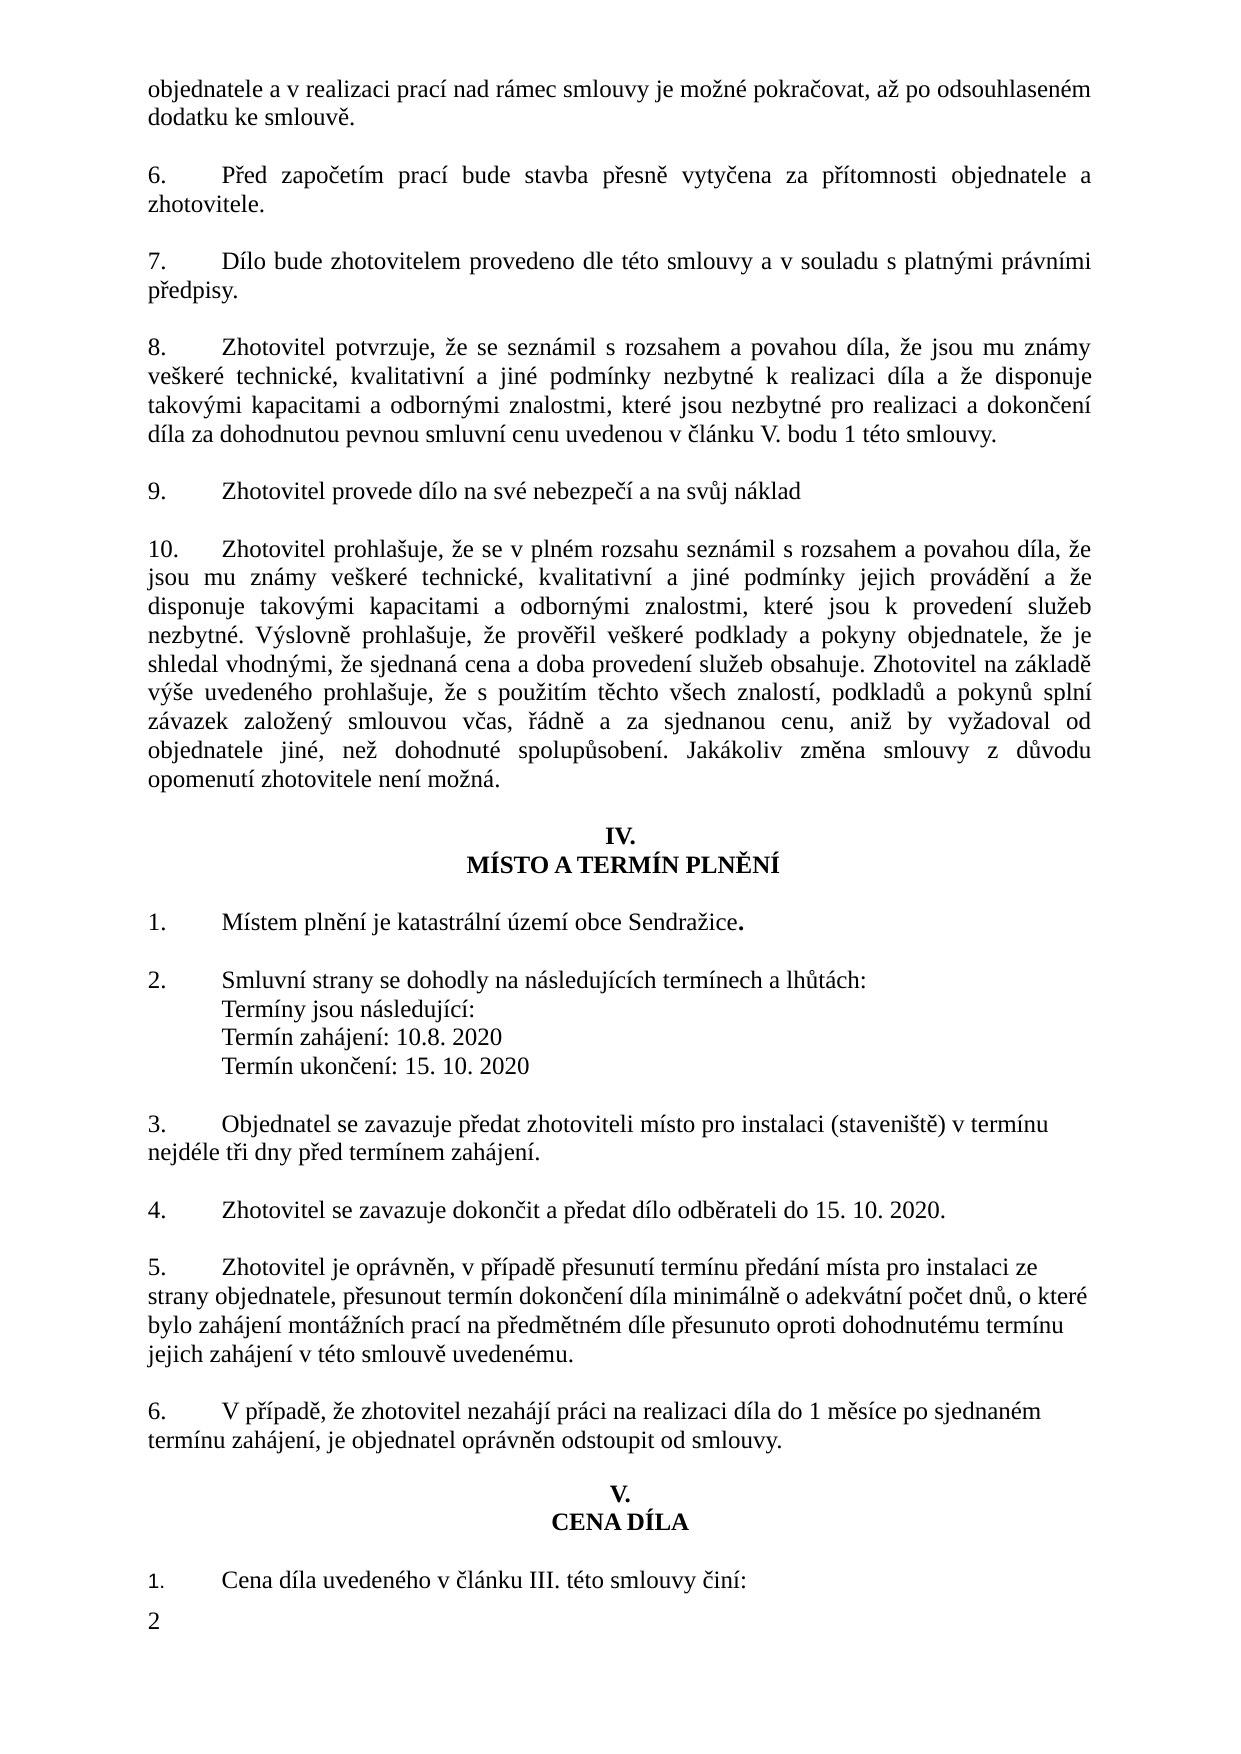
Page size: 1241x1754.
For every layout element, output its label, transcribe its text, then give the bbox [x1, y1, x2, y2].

list Dílo bude zhotovitelem provedeno dle této smlouvy a v souladu s platnými právními předpisy. [148, 246, 1093, 304]
list Smluvní strany se dohodly na následujících termínech a lhůtách: [148, 965, 1093, 994]
list V případě, že zhotovitel nezahájí práci na realizaci díla do 1 měsíce po sjednaném termínu zahájení, je objednatel oprávněn odstoupit od smlouvy. [148, 1396, 1093, 1454]
list Místem plnění je katastrální území obce Sendražice. [148, 907, 1093, 936]
text MÍSTO A TERMÍN PLNĚNÍ [148, 850, 1093, 879]
list Zhotovitel potvrzuje, že se seznámil s rozsahem a povahou díla, že jsou mu známy veškeré technické, kvalitativní a jiné podmínky nezbytné k realizaci díla a že disponuje takovými kapacitami a odbornými znalostmi, které jsou nezbytné pro realizaci a dokončení díla za dohodnutou pevnou smluvní cenu uvedenou v článku V. bodu 1 této smlouvy. [148, 332, 1093, 447]
list Cena díla uvedeného v článku III. této smlouvy činí: [148, 1565, 1093, 1594]
text Termín ukončení: 15. 10. 2020 [148, 1051, 1093, 1080]
list Objednatel se zavazuje předat zhotoviteli místo pro instalaci (staveniště) v termínu nejdéle tři dny před termínem zahájení. [148, 1109, 1093, 1166]
list Zhotovitel provede dílo na své nebezpečí a na svůj náklad [148, 476, 1093, 505]
text CENA DÍLA [148, 1507, 1093, 1536]
list Zhotovitel prohlašuje, že se v plném rozsahu seznámil s rozsahem a povahou díla, že jsou mu známy veškeré technické, kvalitativní a jiné podmínky jejich provádění a že disponuje takovými kapacitami a odbornými znalostmi, které jsou k provedení služeb nezbytné. Výslovně prohlašuje, že prověřil veškeré podklady a pokyny objednatele, že je shledal vhodnými, že sjednaná cena a doba provedení služeb obsahuje. Zhotovitel na základě výše uvedeného prohlašuje, že s použitím těchto všech znalostí, podkladů a pokynů splní závazek založený smlouvou včas, řádně a za sjednanou cenu, aniž by vyžadoval od objednatele jiné, než dohodnuté spolupůsobení. Jakákoliv změna smlouvy z důvodu opomenutí zhotovitele není možná. [148, 534, 1093, 792]
text IV. [148, 821, 1093, 850]
text Termín zahájení: 10.8. 2020 [148, 1022, 1093, 1051]
text Termíny jsou následující: [148, 994, 1093, 1022]
list Zhotovitel je oprávněn, v případě přesunutí termínu předání místa pro instalaci ze strany objednatele, přesunout termín dokončení díla minimálně o adekvátní počet dnů, o které bylo zahájení montážních prací na předmětném díle přesunuto oproti dohodnutému termínu jejich zahájení v této smlouvě uvedenému. [148, 1252, 1093, 1367]
list Zhotovitel se zavazuje dokončit a předat dílo odběrateli do 15. 10. 2020. [148, 1195, 1093, 1224]
list Před započetím prací bude stavba přesně vytyčena za přítomnosti objednatele a zhotovitele. [148, 160, 1093, 217]
text V. [148, 1479, 1093, 1507]
list objednatele a v realizaci prací nad rámec smlouvy je možné pokračovat, až po odsouhlaseném dodatku ke smlouvě. [148, 74, 1093, 131]
